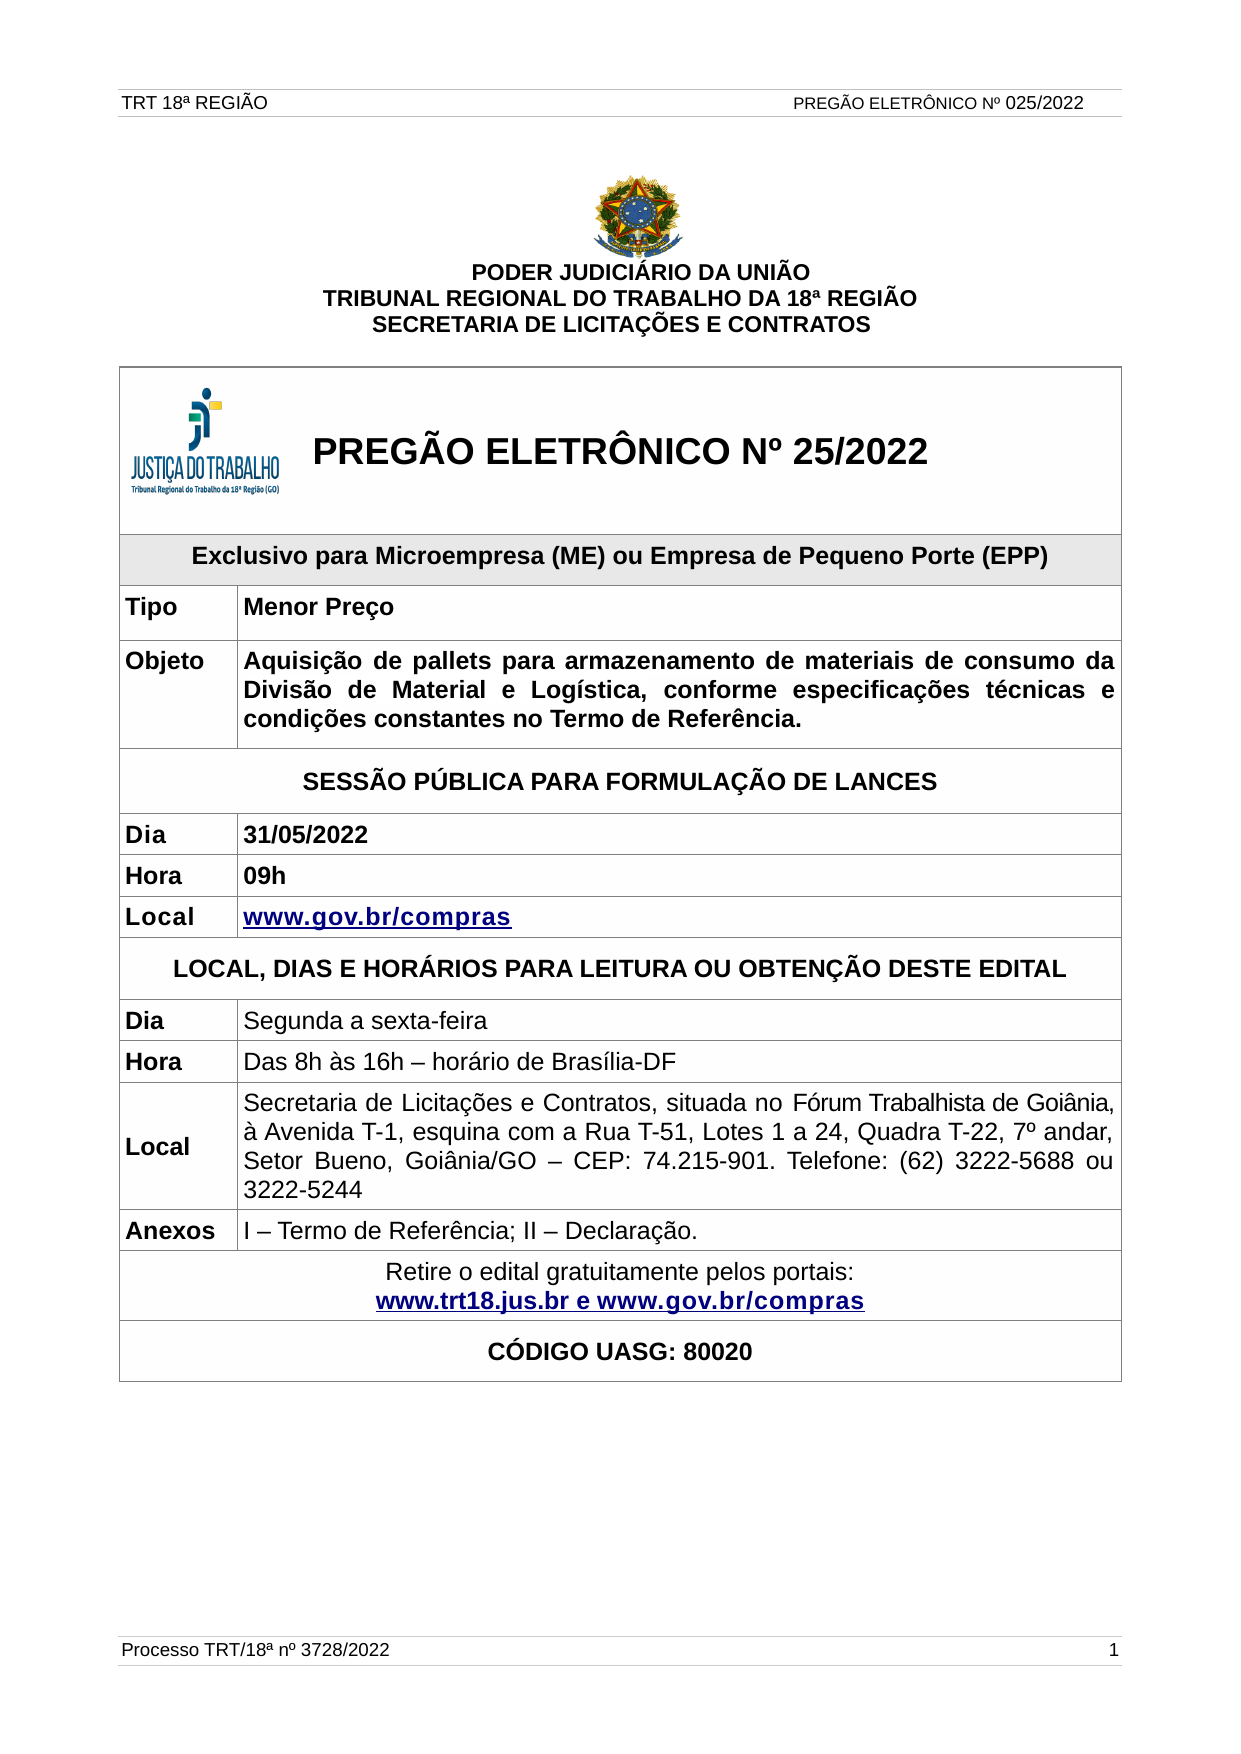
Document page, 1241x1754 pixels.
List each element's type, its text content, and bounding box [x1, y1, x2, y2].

table_cell Exclusivo para Microempresa (ME) ou Empresa de Pequeno Porte (EPP) [120, 535, 1121, 585]
table_cell Dia [120, 814, 237, 854]
table_cell Menor Preço [238, 586, 1121, 639]
table_cell Retire o edital gratuitamente pelos portais: www.trt18.jus.br e www.gov.br/compras [120, 1251, 1121, 1320]
table_cell Objeto [120, 641, 237, 748]
table_cell Hora [120, 1041, 237, 1082]
table_cell Hora [120, 855, 237, 896]
picture [127, 385, 283, 498]
table_cell Das 8h às 16h – horário de Brasília-DF [238, 1041, 1121, 1082]
table_cell Secretaria de Licitações e Contratos, situada no Fórum Trabalhista de Goiânia, à Avenida T-1, esquina com a Rua T-51, Lotes 1 a 24, Quadra T-22, 7º andar, Setor Bueno, Goiânia/GO – CEP: 74.215-901. Telefone: (62) 3222-5688 ou 3222-5244 [238, 1083, 1121, 1209]
table_cell CÓDIGO UASG: 80020 [120, 1321, 1121, 1381]
text PODER JUDICIÁRIO DA UNIÃO [160, 258, 1122, 285]
table_cell Dia [120, 1000, 237, 1040]
table_cell SESSÃO PÚBLICA PARA FORMULAÇÃO DE LANCES [120, 749, 1121, 813]
table_cell LOCAL, DIAS E HORÁRIOS PARA LEITURA OU OBTENÇÃO DESTE EDITAL [120, 938, 1121, 999]
table_cell www.gov.br/compras [238, 897, 1121, 937]
table_cell Segunda a sexta-feira [238, 1000, 1121, 1040]
table_cell Local [120, 897, 237, 937]
table_header PREGÃO ELETRÔNICO Nº 25/2022 [120, 368, 1121, 534]
text TRIBUNAL REGIONAL DO TRABALHO DA 18ª REGIÃO [116, 285, 1124, 311]
table_cell 09h [238, 855, 1121, 896]
table_cell Aquisição de pallets para armazenamento de materiais de consumo da Divisão de Material e Logística, conforme especificações técnicas e condições constantes no Termo de Referência. [238, 641, 1121, 748]
table_cell Anexos [120, 1210, 237, 1250]
table_cell I – Termo de Referência; II – Declaração. [238, 1210, 1121, 1250]
table_cell Local [120, 1083, 237, 1209]
table_cell Tipo [120, 586, 237, 639]
table_cell 31/05/2022 [238, 814, 1121, 854]
text SECRETARIA DE LICITAÇÕES E CONTRATOS [118, 311, 1124, 338]
